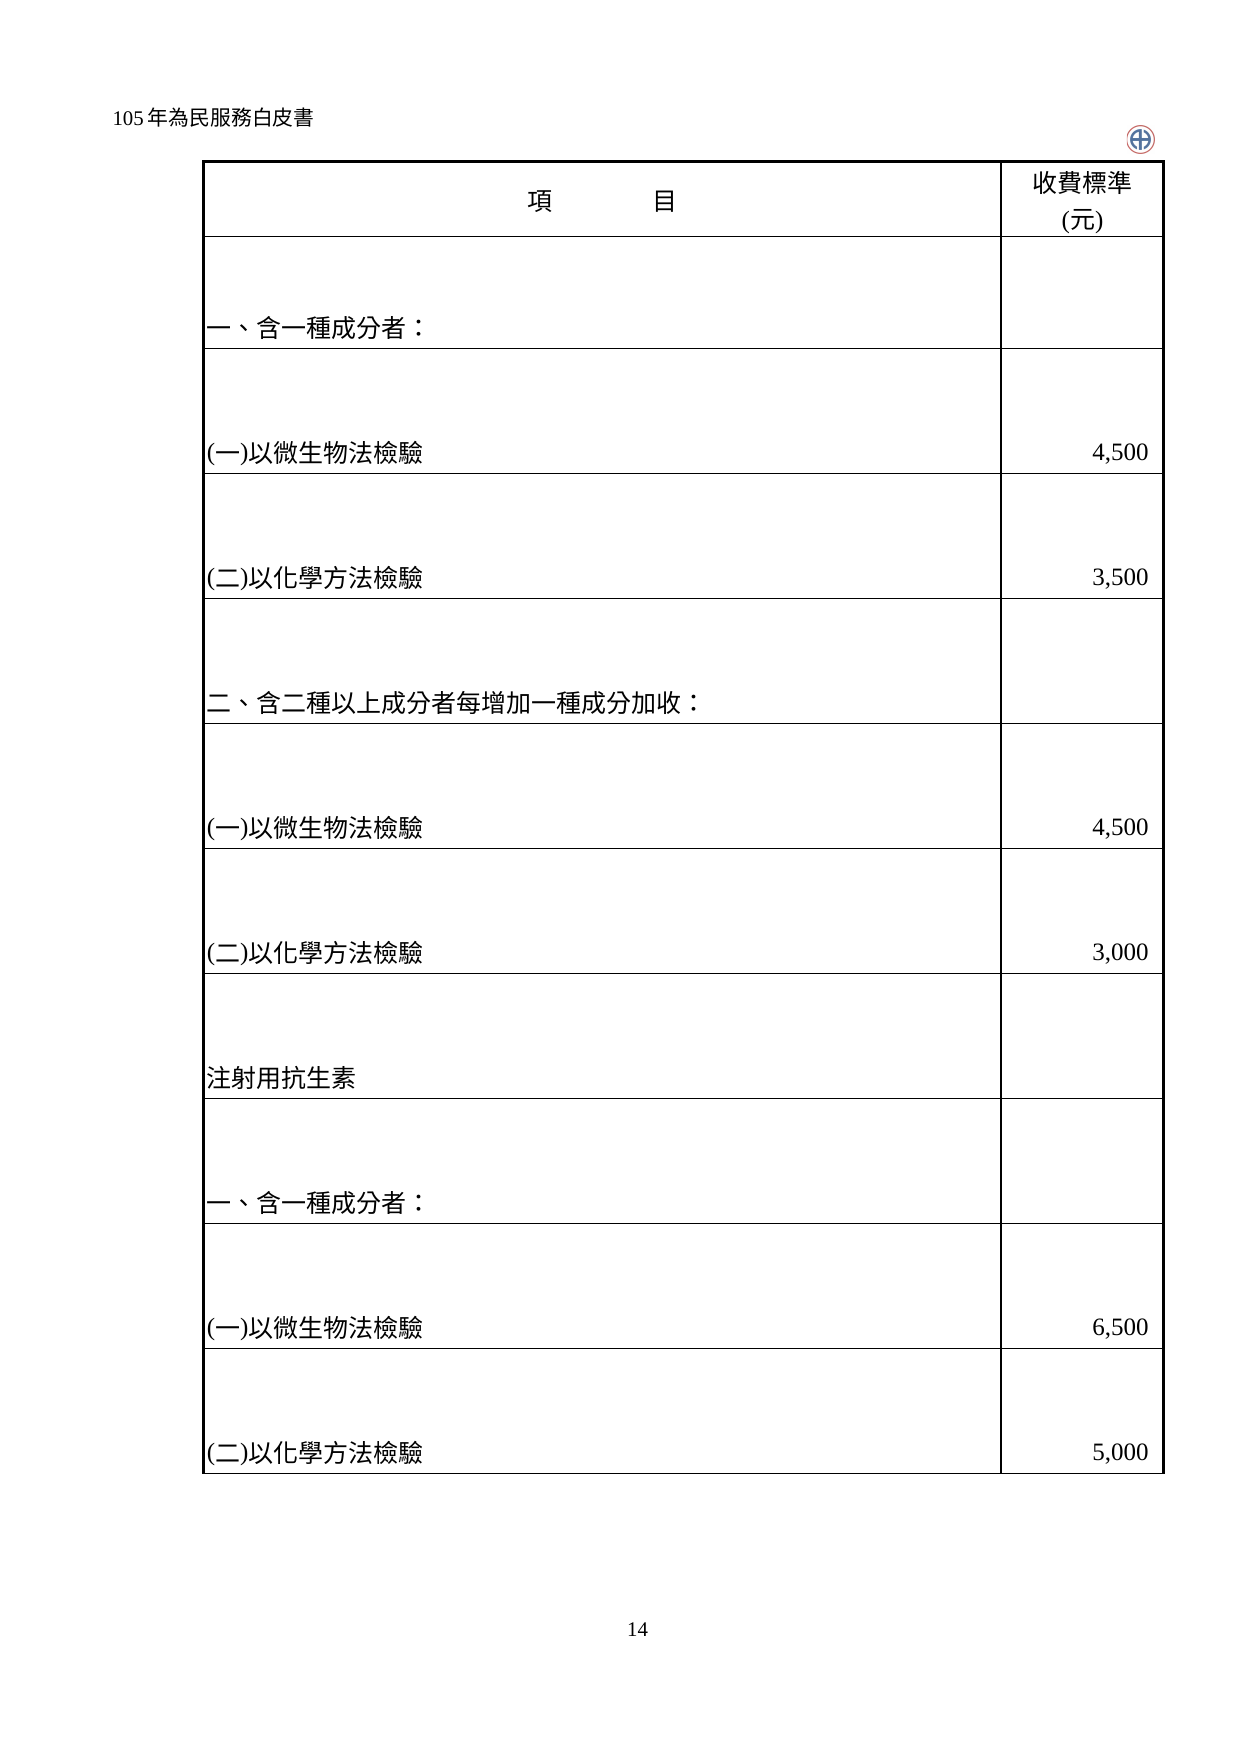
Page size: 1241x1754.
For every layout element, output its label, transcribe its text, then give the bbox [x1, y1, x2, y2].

table_cell 一、含一種成分者： [205, 237, 1000, 347]
table_header 收費標準 (元) [1002, 163, 1162, 236]
table_cell 一、含一種成分者： [205, 1099, 1000, 1222]
table_cell [1002, 237, 1162, 347]
table_cell (一)以微生物法檢驗 [205, 724, 1000, 847]
table_cell 3,000 [1002, 849, 1162, 972]
table_cell [1002, 599, 1162, 722]
table_cell 二、含二種以上成分者每增加一種成分加收： [205, 599, 1000, 722]
table_cell 4,500 [1002, 349, 1162, 472]
table_header 項 目 [205, 163, 1000, 236]
table_cell (二)以化學方法檢驗 [205, 849, 1000, 972]
table_cell 3,500 [1002, 474, 1162, 597]
table_cell [1002, 1099, 1162, 1222]
table_cell [1002, 974, 1162, 1097]
table_cell 5,000 [1002, 1349, 1162, 1472]
table_cell 6,500 [1002, 1224, 1162, 1347]
table_cell (一)以微生物法檢驗 [205, 349, 1000, 472]
table_cell 4,500 [1002, 724, 1162, 847]
table_cell (一)以微生物法檢驗 [205, 1224, 1000, 1347]
table_cell (二)以化學方法檢驗 [205, 1349, 1000, 1472]
table_cell 注射用抗生素 [205, 974, 1000, 1097]
table_cell (二)以化學方法檢驗 [205, 474, 1000, 597]
